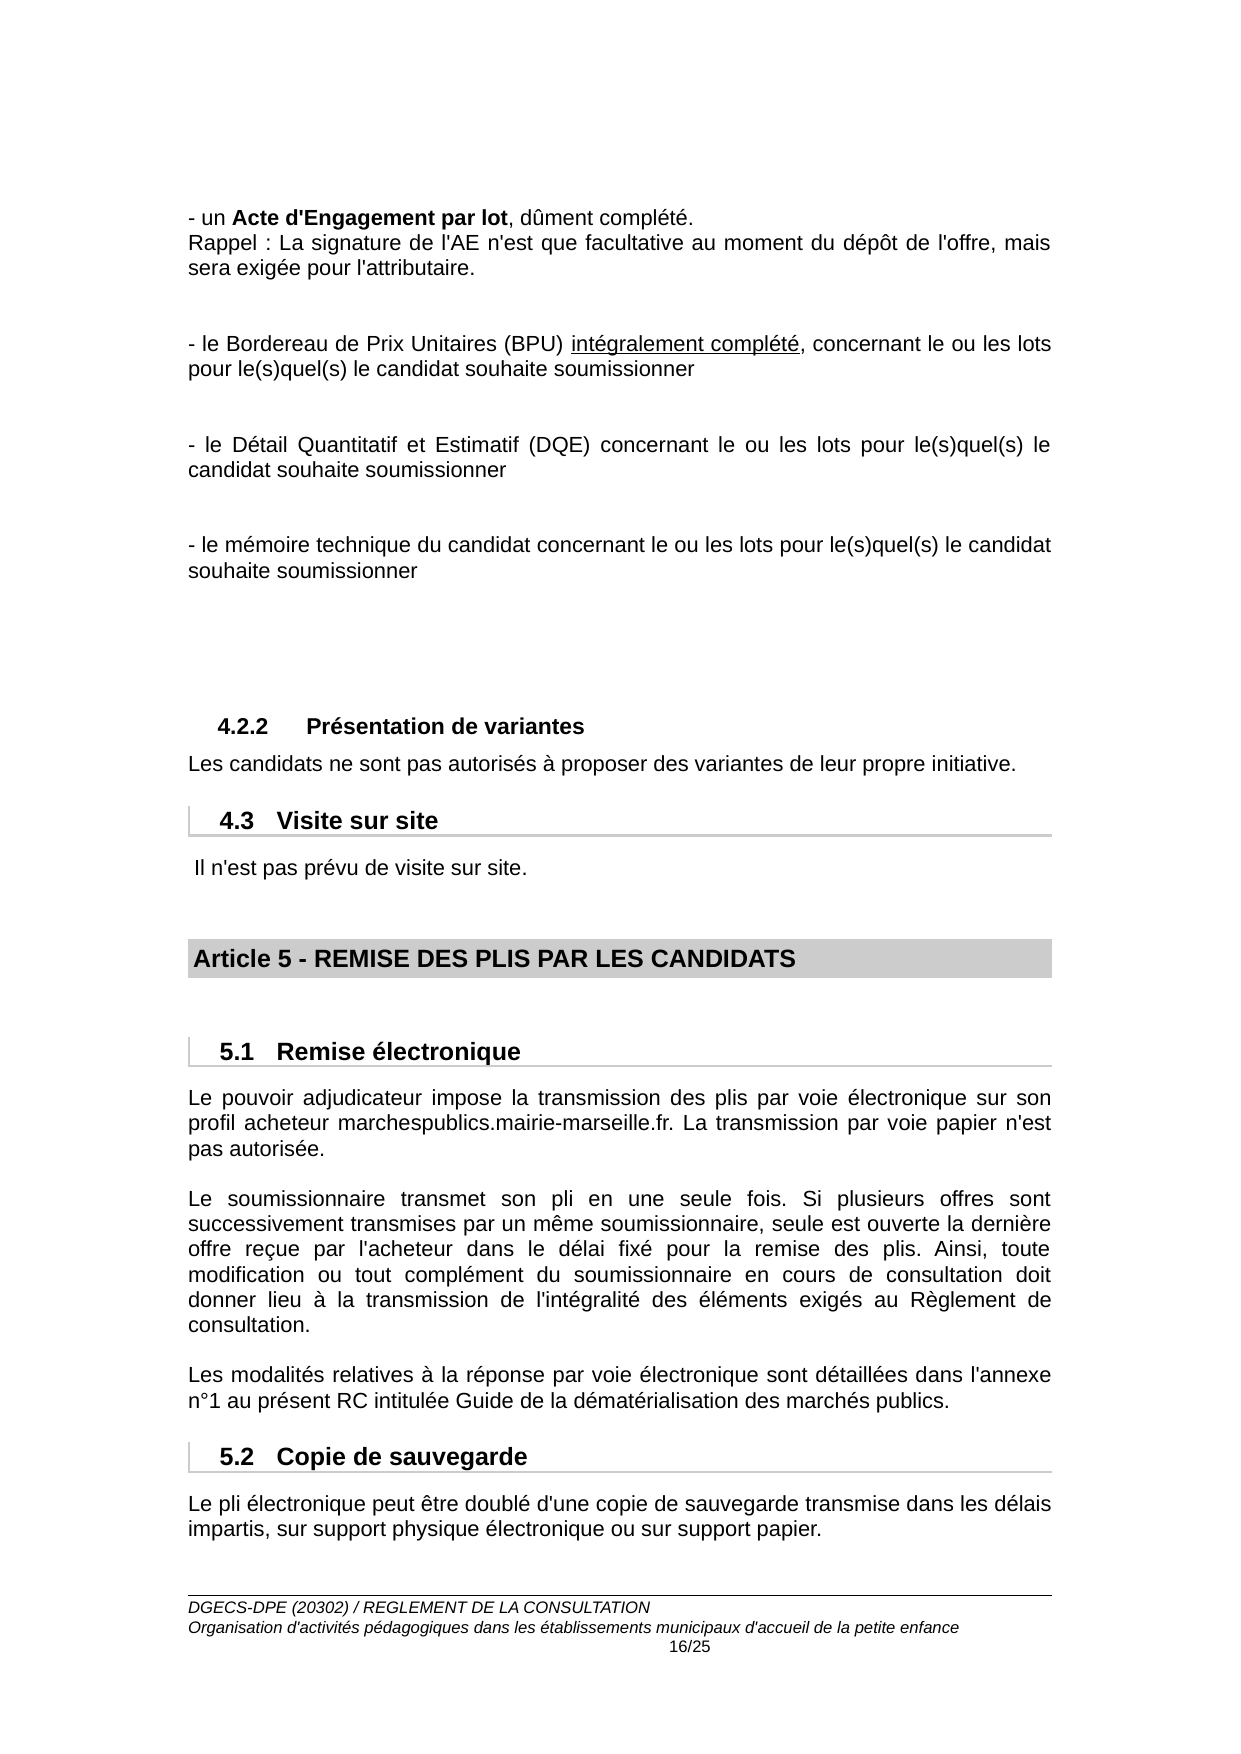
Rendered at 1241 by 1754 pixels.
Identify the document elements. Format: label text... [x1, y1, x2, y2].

text Les modalités relatives à la réponse par voie électronique sont détaillées dans l'annexe n°1 au présent RC intitulée Guide de la dématérialisation des marchés publics. [188, 1362, 1052, 1413]
subtitle Visite sur site [190, 806, 1052, 834]
text - le Bordereau de Prix Unitaires (BPU) intégralement complété, concernant le ou les lots pour le(s)quel(s) le candidat souhaite soumissionner [188, 331, 1052, 381]
subtitle Présentation de variantes [188, 713, 1052, 739]
text Le pli électronique peut être doublé d'une copie de sauvegarde transmise dans les délais impartis, sur support physique électronique ou sur support papier. [188, 1491, 1052, 1541]
text Il n'est pas prévu de visite sur site. [188, 854, 1052, 879]
text Les candidats ne sont pas autorisés à proposer des variantes de leur propre initiative. [188, 751, 1052, 776]
text Le soumissionnaire transmet son pli en une seule fois. Si plusieurs offres sont successivement transmises par un même soumissionnaire, seule est ouverte la dernière offre reçue par l'acheteur dans le délai fixé pour la remise des plis. Ainsi, toute modification ou tout complément du soumissionnaire en cours de consultation doit donner lieu à la transmission de l'intégralité des éléments exigés au Règlement de consultation. [188, 1186, 1052, 1337]
text - le mémoire technique du candidat concernant le ou les lots pour le(s)quel(s) le candidat souhaite soumissionner [188, 532, 1052, 583]
subtitle Copie de sauvegarde [190, 1442, 1052, 1471]
subtitle Remise électronique [190, 1037, 1052, 1065]
text - le Détail Quantitatif et Estimatif (DQE) concernant le ou les lots pour le(s)quel(s) le candidat souhaite soumissionner [188, 431, 1052, 482]
text - un Acte d'Engagement par lot, dûment complété. [188, 204, 1052, 230]
subtitle REMISE DES PLIS PAR LES CANDIDATS [190, 941, 1050, 975]
text Le pouvoir adjudicateur impose la transmission des plis par voie électronique sur son profil acheteur marchespublics.mairie-marseille.fr. La transmission par voie papier n'est pas autorisée. [188, 1085, 1052, 1161]
text Rappel : La signature de l'AE n'est que facultative au moment du dépôt de l'offre, mais sera exigée pour l'attributaire. [188, 230, 1052, 280]
